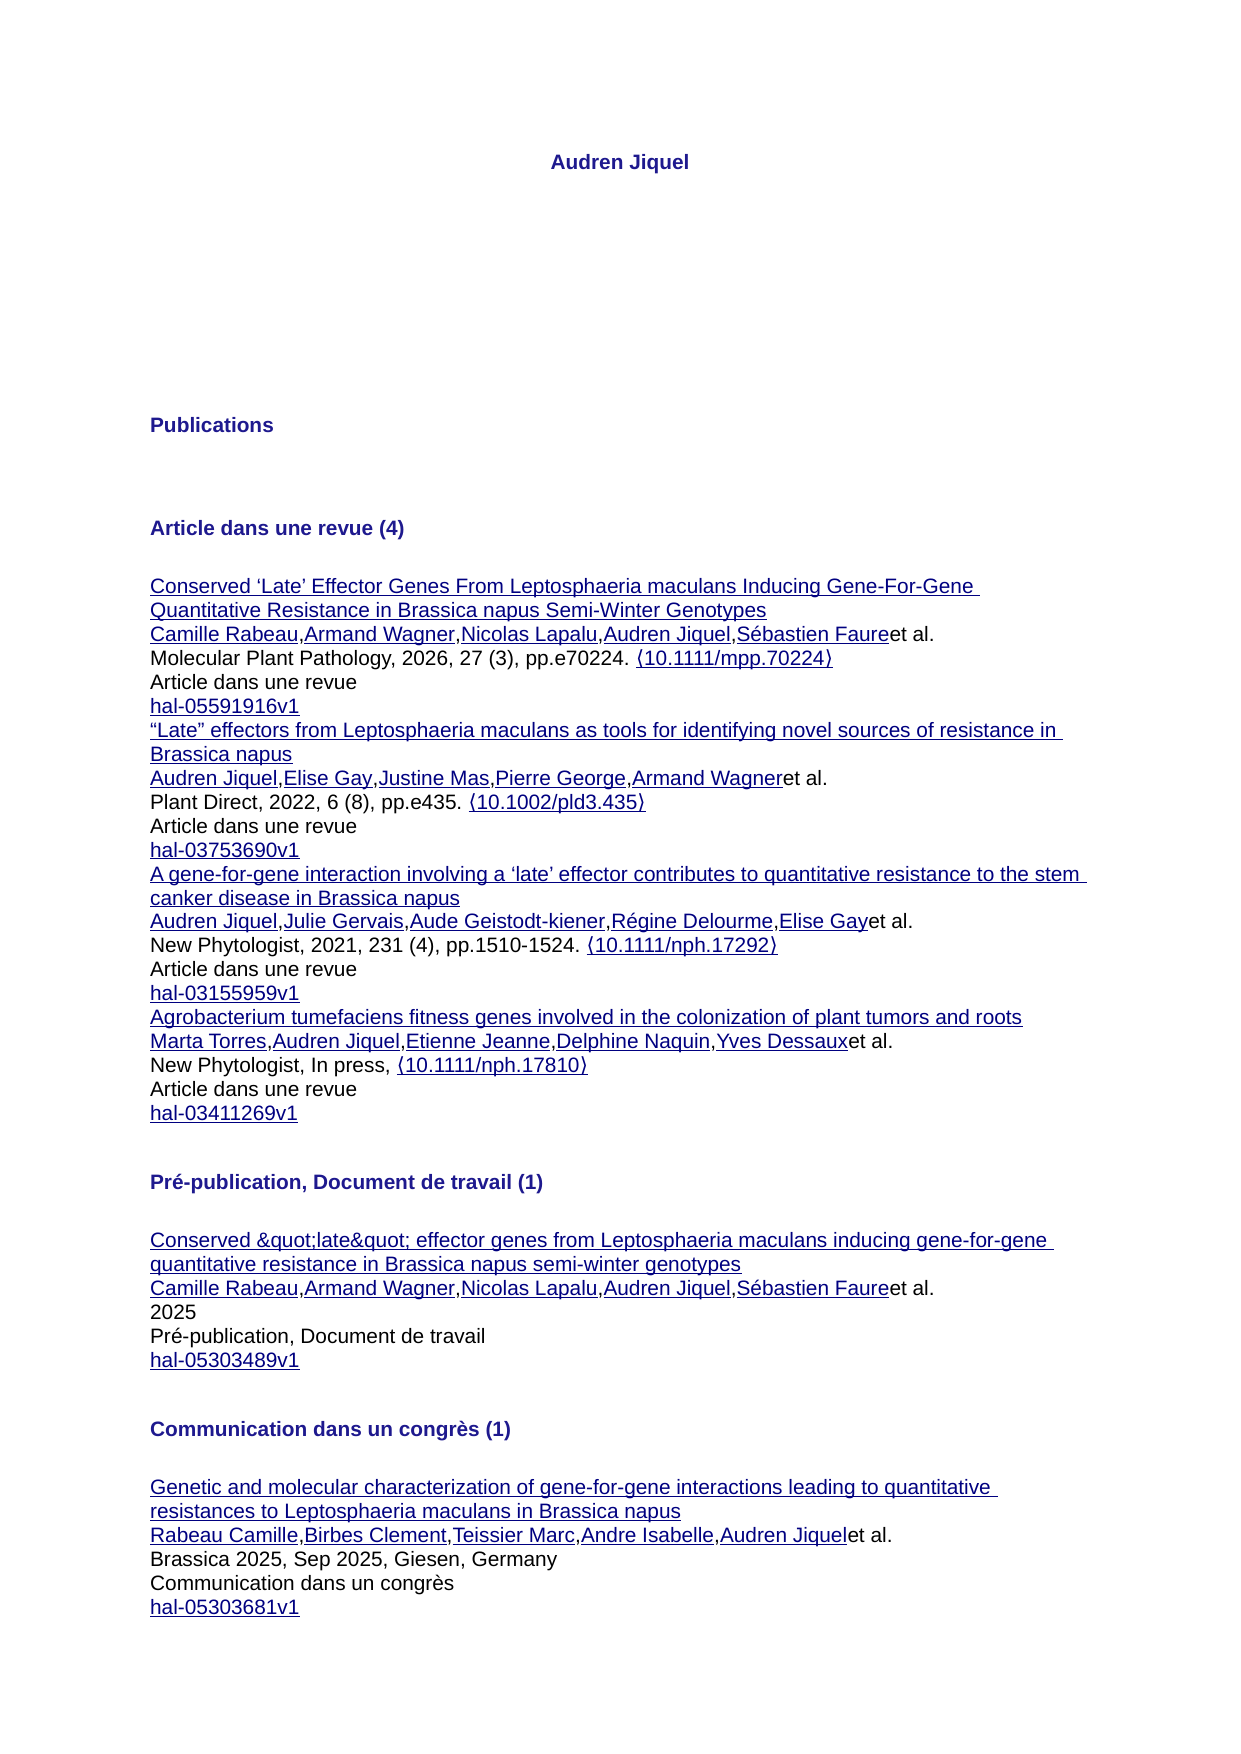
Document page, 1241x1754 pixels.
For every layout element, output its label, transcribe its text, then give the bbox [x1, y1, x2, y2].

table_header Conserved ‘Late’ Effector Genes From Leptosphaeria maculans Inducing Gene‐For‐Gene Quantitative Resistance in Brassica napus Semi‐Winter Genotypes Camille Rabeau,Armand Wagner,Nicolas Lapalu,Audren Jiquel,Sébastien Faureet al. Molecular Plant Pathology, 2026, 27 (3), pp.e70224. ⟨10.1111/mpp.70224⟩ Article dans une revue hal-05591916v1 [150, 574, 1090, 718]
table_header Conserved &quot;late&quot; effector genes from Leptosphaeria maculans inducing gene-for-gene quantitative resistance in Brassica napus semi-winter genotypes Camille Rabeau,Armand Wagner,Nicolas Lapalu,Audren Jiquel,Sébastien Faureet al. 2025 Pré-publication, Document de travail hal-05303489v1 [150, 1228, 1090, 1372]
table_cell “Late” effectors from Leptosphaeria maculans as tools for identifying novel sources of resistance in Brassica napus Audren Jiquel,Elise Gay,Justine Mas,Pierre George,Armand Wagneret al. Plant Direct, 2022, 6 (8), pp.e435. ⟨10.1002/pld3.435⟩ Article dans une revue hal-03753690v1 [150, 718, 1090, 861]
table_header Genetic and molecular characterization of gene-for-gene interactions leading to quantitative resistances to Leptosphaeria maculans in Brassica napus Rabeau Camille,Birbes Clement,Teissier Marc,Andre Isabelle,Audren Jiquelet al. Brassica 2025, Sep 2025, Giesen, Germany Communication dans un congrès hal-05303681v1 [150, 1475, 1090, 1619]
subtitle Pré-publication, Document de travail (1) [150, 1170, 1090, 1194]
table_cell Agrobacterium tumefaciens fitness genes involved in the colonization of plant tumors and roots Marta Torres,Audren Jiquel,Etienne Jeanne,Delphine Naquin,Yves Dessauxet al. New Phytologist, In press, ⟨10.1111/nph.17810⟩ Article dans une revue hal-03411269v1 [150, 1005, 1090, 1125]
subtitle Communication dans un congrès (1) [150, 1417, 1090, 1441]
subtitle Article dans une revue (4) [150, 516, 1090, 539]
subtitle Audren Jiquel [150, 150, 1090, 174]
subtitle Publications [150, 412, 1090, 436]
table_cell A gene‐for‐gene interaction involving a ‘late’ effector contributes to quantitative resistance to the stem canker disease in Brassica napus Audren Jiquel,Julie Gervais,Aude Geistodt‐kiener,Régine Delourme,Elise Gayet al. New Phytologist, 2021, 231 (4), pp.1510-1524. ⟨10.1111/nph.17292⟩ Article dans une revue hal-03155959v1 [150, 861, 1090, 1005]
